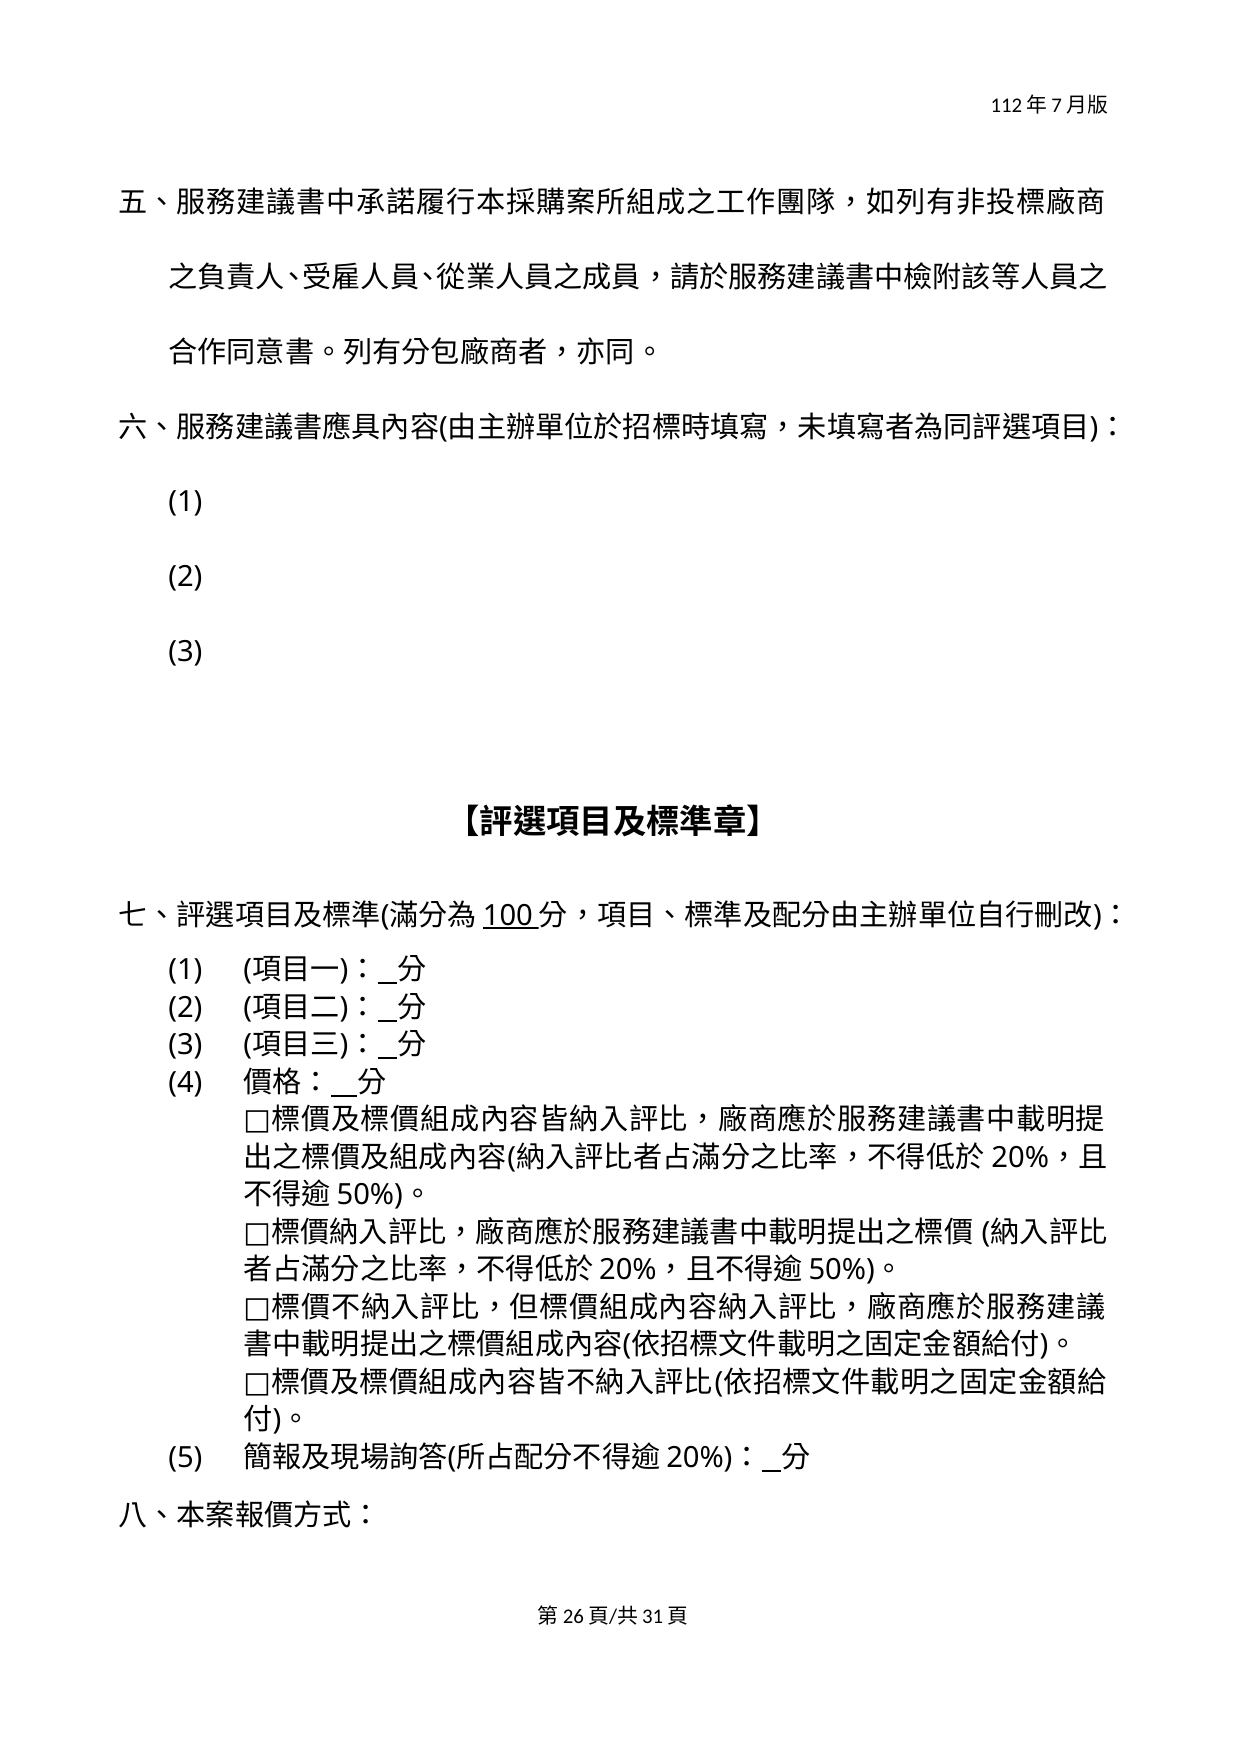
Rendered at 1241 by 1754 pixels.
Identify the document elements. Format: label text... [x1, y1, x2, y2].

list 本案報價方式： [118, 1475, 1107, 1550]
list 簡報及現場詢答(所占配分不得逾20%)： 分 [168, 1437, 1107, 1475]
list 價格： 分 [168, 1062, 1107, 1100]
text □標價不納入評比，但標價組成內容納入評比，廠商應於服務建議書中載明提出之標價組成內容(依招標文件載明之固定金額給付)。 [243, 1287, 1107, 1362]
text □標價及標價組成內容皆不納入評比(依招標文件載明之固定金額給付)。 [243, 1362, 1107, 1437]
text (3) [168, 612, 1107, 687]
list 服務建議書中承諾履行本採購案所組成之工作團隊，如列有非投標廠商之負責人、受雇人員、從業人員之成員，請於服務建議書中檢附該等人員之合作同意書。列有分包廠商者，亦同。 [118, 162, 1107, 387]
text □標價及標價組成內容皆納入評比，廠商應於服務建議書中載明提出之標價及組成內容(納入評比者占滿分之比率，不得低於20%，且不得逾50%)。 [243, 1100, 1107, 1212]
list 評選項目及標準(滿分為100分，項目、標準及配分由主辦單位自行刪改)： [118, 875, 1107, 950]
list (項目一)： 分 [168, 950, 1107, 987]
text (1) [168, 462, 1107, 537]
list (項目二)： 分 [168, 987, 1107, 1025]
list 服務建議書應具內容(由主辦單位於招標時填寫，未填寫者為同評選項目)： [118, 387, 1107, 462]
subtitle 【評選項目及標準章】 [118, 781, 1107, 856]
text □標價納入評比，廠商應於服務建議書中載明提出之標價 (納入評比者占滿分之比率，不得低於20%，且不得逾50%)。 [243, 1212, 1107, 1287]
text (2) [168, 537, 1107, 612]
list (項目三)： 分 [168, 1025, 1107, 1062]
